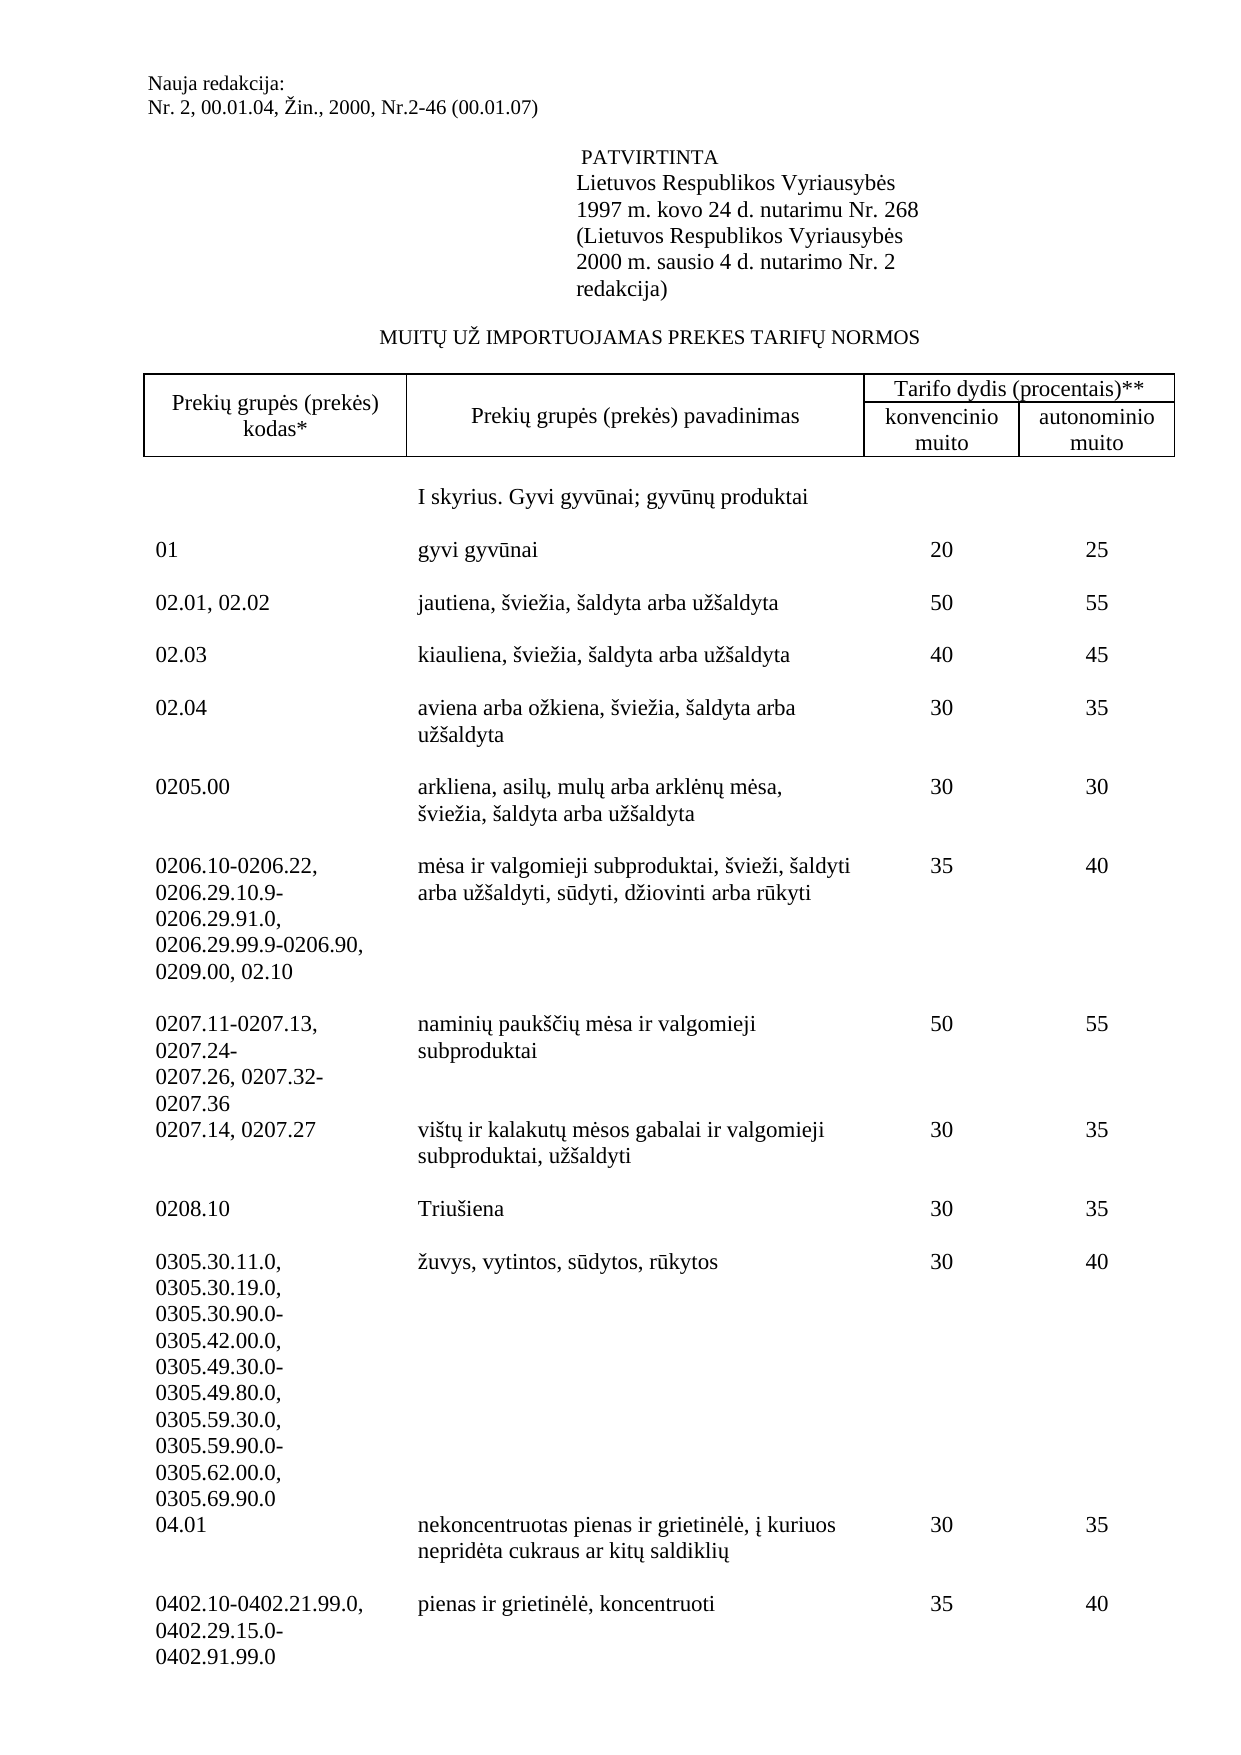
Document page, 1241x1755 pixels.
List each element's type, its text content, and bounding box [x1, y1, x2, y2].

table_cell nekoncentruotas pienas ir grietinėlė, į kuriuos nepridėta cukraus ar kitų saldiklių [406, 1511, 864, 1590]
text 2000 m. sausio 4 d. nutarimo Nr. 2 [148, 248, 1152, 275]
table_cell 04.01 [144, 1511, 406, 1590]
text Lietuvos Respublikos Vyriausybės [148, 169, 1152, 196]
table_cell [144, 457, 406, 483]
table_cell [406, 457, 864, 483]
table_cell 02.01, 02.02 [144, 589, 406, 642]
table_cell 35 [1019, 1195, 1174, 1248]
table_cell 35 [864, 1590, 1019, 1669]
table_header Prekių grupės (prekės) kodas* [145, 375, 406, 456]
table_cell 40 [1019, 853, 1174, 1011]
table_cell arkliena, asilų, mulų arba arklėnų mėsa, šviežia, šaldyta arba užšaldyta [406, 773, 864, 852]
table_cell Triušiena [406, 1195, 864, 1248]
table_cell [864, 457, 1019, 483]
table_cell konvencinio muito [865, 403, 1018, 456]
table_cell 30 [864, 773, 1019, 852]
text Nr. 2, 00.01.04, Žin., 2000, Nr.2-46 (00.01.07) [148, 95, 1152, 119]
table_cell aviena arba ožkiena, šviežia, šaldyta arba užšaldyta [406, 694, 864, 773]
table_cell 35 [1019, 1116, 1174, 1195]
table_cell 40 [1019, 1590, 1174, 1669]
table_cell [144, 484, 406, 536]
table_cell mėsa ir valgomieji subproduktai, švieži, šaldyti arba užšaldyti, sūdyti, džiovinti arba rūkyti [406, 853, 864, 1011]
table_cell žuvys, vytintos, sūdytos, rūkytos [406, 1248, 864, 1511]
table_cell 45 [1019, 642, 1174, 694]
table_cell 0205.00 [144, 773, 406, 852]
table_cell 35 [1019, 694, 1174, 773]
table_cell I skyrius. Gyvi gyvūnai; gyvūnų produktai [406, 484, 864, 536]
table_cell 0206.10-0206.22, 0206.29.10.9-0206.29.91.0, 0206.29.99.9-0206.90, 0209.00, 02.10 [144, 853, 406, 1011]
table_cell naminių paukščių mėsa ir valgomieji subproduktai [406, 1011, 864, 1116]
table_cell 50 [864, 589, 1019, 642]
table_cell 25 [1019, 536, 1174, 589]
table_cell 30 [864, 694, 1019, 773]
table_cell vištų ir kalakutų mėsos gabalai ir valgomieji subproduktai, užšaldyti [406, 1116, 864, 1195]
table_cell 0402.10-0402.21.99.0, 0402.29.15.0-0402.91.99.0 [144, 1590, 406, 1669]
table_cell [864, 484, 1019, 536]
text Nauja redakcija: [148, 71, 1152, 95]
table_cell 02.04 [144, 694, 406, 773]
text 1997 m. kovo 24 d. nutarimu Nr. 268 [148, 196, 1152, 222]
text redakcija) [148, 275, 1152, 301]
table_cell 0207.14, 0207.27 [144, 1116, 406, 1195]
table_cell 02.03 [144, 642, 406, 694]
table_cell [1019, 457, 1174, 483]
text (Lietuvos Respublikos Vyriausybės [148, 222, 1152, 248]
table_header Tarifo dydis (procentais)** [865, 375, 1174, 401]
table_cell pienas ir grietinėlė, koncentruoti [406, 1590, 864, 1669]
table_cell autonominio muito [1020, 403, 1174, 456]
table_cell 55 [1019, 589, 1174, 642]
table_cell 40 [864, 642, 1019, 694]
table_cell 55 [1019, 1011, 1174, 1116]
table_cell 30 [864, 1195, 1019, 1248]
table_cell kiauliena, šviežia, šaldyta arba užšaldyta [406, 642, 864, 694]
table_header Prekių grupės (prekės) pavadinimas [407, 375, 863, 456]
table_cell 0207.11-0207.13, 0207.24- 0207.26, 0207.32-0207.36 [144, 1011, 406, 1116]
table_cell 40 [1019, 1248, 1174, 1511]
table_cell gyvi gyvūnai [406, 536, 864, 589]
table_cell [1019, 484, 1174, 536]
table_cell 35 [864, 853, 1019, 1011]
table_cell 0208.10 [144, 1195, 406, 1248]
table_cell 01 [144, 536, 406, 589]
table_cell 20 [864, 536, 1019, 589]
table_cell 50 [864, 1011, 1019, 1116]
table_cell 0305.30.11.0, 0305.30.19.0, 0305.30.90.0-0305.42.00.0, 0305.49.30.0-0305.49.80.0, 0305.59.30.0, 0305.59.90.0-0305.62.00.0, 0305.69.90.0 [144, 1248, 406, 1511]
text Muitų už importuojamas prekes tarifų normos [148, 325, 1152, 349]
text Patvirtinta [148, 145, 1152, 169]
table_cell 30 [864, 1116, 1019, 1195]
table_cell 30 [1019, 773, 1174, 852]
table_cell jautiena, šviežia, šaldyta arba užšaldyta [406, 589, 864, 642]
table_cell 30 [864, 1511, 1019, 1590]
table_cell 35 [1019, 1511, 1174, 1590]
table_cell 30 [864, 1248, 1019, 1511]
